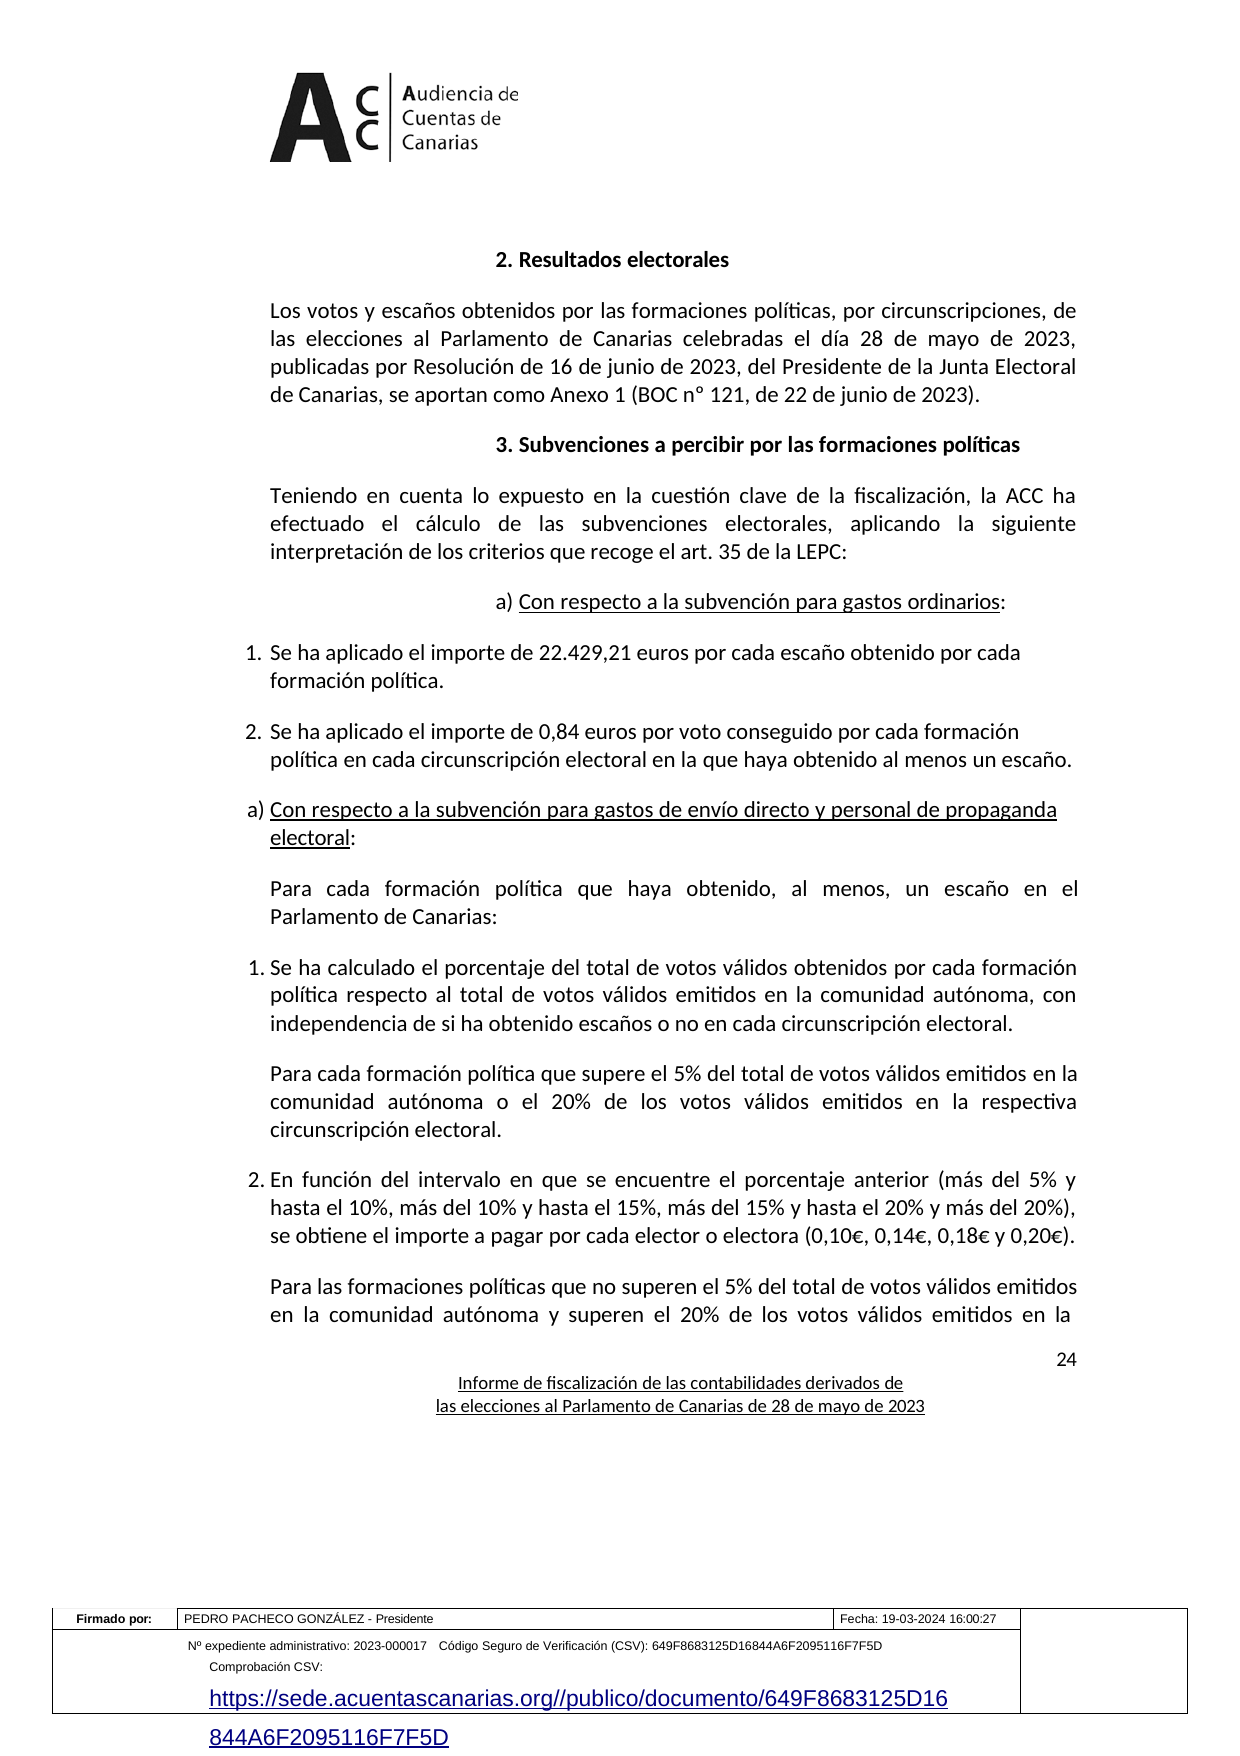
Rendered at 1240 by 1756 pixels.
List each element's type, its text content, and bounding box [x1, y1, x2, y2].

text Para cada formación política que supere el 5% del total de votos válidos emitidos en la comunidad autónoma o el 20% de los votos válidos emitidos en la respectiva circunscripción electoral. [270, 1059, 1078, 1143]
text Los votos y escaños obtenidos por las formaciones políticas, por circunscripciones, de las elecciones al Parlamento de Canarias celebradas el día 28 de mayo de 2023, publicadas por Resolución de 16 de junio de 2023, del Presidente de la Junta Electoral de Canarias, se aportan como Anexo 1 (BOC nº 121, de 22 de junio de 2023). [270, 296, 1078, 408]
list Se ha calculado el porcentaje del total de votos válidos obtenidos por cada formación política respecto al total de votos válidos emitidos en la comunidad autónoma, con independencia de si ha obtenido escaños o no en cada circunscripción electoral. [248, 953, 1078, 1037]
text Para las formaciones políticas que no superen el 5% del total de votos válidos emitidos en la comunidad autónoma y superen el 20% de los votos válidos emitidos en la [270, 1272, 1078, 1328]
list Con respecto a la subvención para gastos de envío directo y personal de propaganda electoral: [247, 795, 1078, 851]
list Resultados electorales [495, 245, 1195, 273]
list Subvenciones a percibir por las formaciones políticas [495, 430, 1195, 458]
list Se ha aplicado el importe de 22.429,21 euros por cada escaño obtenido por cada formación política. [245, 638, 1078, 694]
list Con respecto a la subvención para gastos ordinarios: [495, 587, 1195, 616]
text Para cada formación política que haya obtenido, al menos, un escaño en el Parlamento de Canarias: [270, 874, 1078, 930]
text Teniendo en cuenta lo expuesto en la cuestión clave de la fiscalización, la ACC ha efectuado el cálculo de las subvenciones electorales, aplicando la siguiente interpretación de los criterios que recoge el art. 35 de la LEPC: [270, 481, 1078, 565]
list En función del intervalo en que se encuentre el porcentaje anterior (más del 5% y hasta el 10%, más del 10% y hasta el 15%, más del 15% y hasta el 20% y más del 20%), se obtiene el importe a pagar por cada elector o electora (0,10€, 0,14€, 0,18€ y 0,20€). [248, 1165, 1078, 1249]
list Se ha aplicado el importe de 0,84 euros por voto conseguido por cada formación política en cada circunscripción electoral en la que haya obtenido al menos un escaño. [245, 717, 1078, 773]
